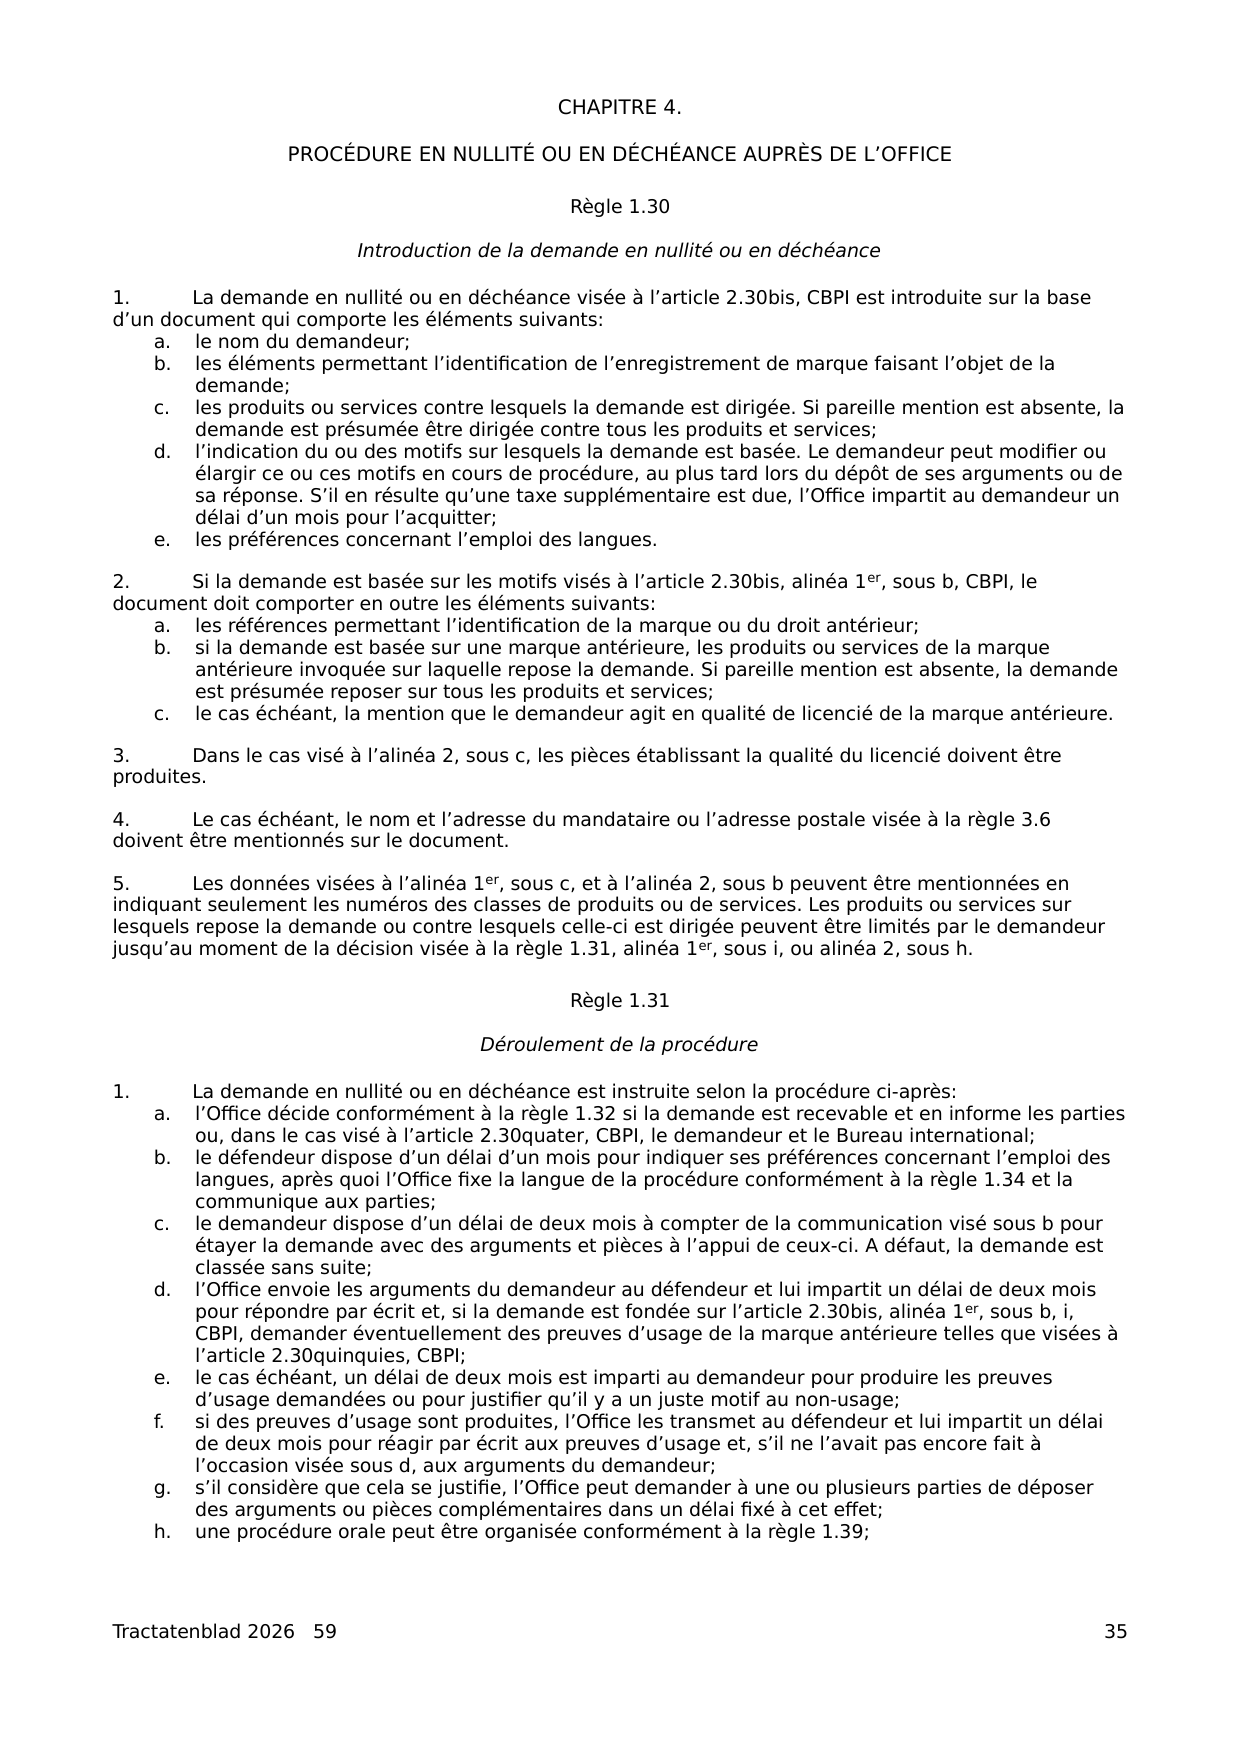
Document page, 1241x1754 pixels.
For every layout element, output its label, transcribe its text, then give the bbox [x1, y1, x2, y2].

text 4. Le cas échéant, le nom et l’adresse du mandataire ou l’adresse postale visée à la règle 3.6 doivent être mentionnés sur le document. [112, 808, 1128, 852]
text c. les produits ou services contre lesquels la demande est dirigée. Si pareille mention est absente, la demande est présumée être dirigée contre tous les produits et services; [153, 397, 1128, 441]
text b. les éléments permettant l’identification de l’enregistrement de marque faisant l’objet de la demande; [153, 353, 1128, 397]
text c. le cas échéant, la mention que le demandeur agit en qualité de licencié de la marque antérieure. [153, 702, 1128, 724]
text b. si la demande est basée sur une marque antérieure, les produits ou services de la marque antérieure invoquée sur laquelle repose la demande. Si pareille mention est absente, la demande est présumée reposer sur tous les produits et services; [153, 637, 1128, 702]
text a. l’Office décide conformément à la règle 1.32 si la demande est recevable et en informe les parties ou, dans le cas visé à l’article 2.30quater, CBPI, le demandeur et le Bureau international; [153, 1103, 1128, 1147]
text b. le défendeur dispose d’un délai d’un mois pour indiquer ses préférences concernant l’emploi des langues, après quoi l’Office fixe la langue de la procédure conformément à la règle 1.34 et la communique aux parties; [153, 1147, 1128, 1213]
text 3. Dans le cas visé à l’alinéa 2, sous c, les pièces établissant la qualité du licencié doivent être produites. [112, 744, 1128, 788]
text c. le demandeur dispose d’un délai de deux mois à compter de la communication visé sous b pour étayer la demande avec des arguments et pièces à l’appui de ceux-ci. A défaut, la demande est classée sans suite; [153, 1213, 1128, 1279]
text a. les références permettant l’identification de la marque ou du droit antérieur; [153, 614, 1128, 637]
text g. s’il considère que cela se justifie, l’Office peut demander à une ou plusieurs parties de déposer des arguments ou pièces complémentaires dans un délai fixé à cet effet; [153, 1477, 1128, 1521]
text 2. Si la demande est basée sur les motifs visés à l’article 2.30bis, alinéa 1er, sous b, CBPI, le document doit comporter en outre les éléments suivants: [112, 571, 1128, 614]
subtitle Règle 1.30 Introduction de la demande en nullité ou en déchéance [112, 196, 1128, 262]
subtitle Règle 1.31 Déroulement de la procédure [112, 990, 1128, 1056]
text e. le cas échéant, un délai de deux mois est imparti au demandeur pour produire les preuves d’usage demandées ou pour justifier qu’il y a un juste motif au non-usage; [153, 1367, 1128, 1411]
text 5. Les données visées à l’alinéa 1er, sous c, et à l’alinéa 2, sous b peuvent être mentionnées en indiquant seulement les numéros des classes de produits ou de services. Les produits ou services sur lesquels repose la demande ou contre lesquels celle-ci est dirigée peuvent être limités par le demandeur jusqu’au moment de la décision visée à la règle 1.31, alinéa 1er, sous i, ou alinéa 2, sous h. [112, 872, 1128, 960]
text a. le nom du demandeur; [153, 331, 1128, 353]
text f. si des preuves d’usage sont produites, l’Office les transmet au défendeur et lui impartit un délai de deux mois pour réagir par écrit aux preuves d’usage et, s’il ne l’avait pas encore fait à l’occasion visée sous d, aux arguments du demandeur; [153, 1411, 1128, 1477]
subtitle CHAPITRE 4. PROCÉDURE EN NULLITÉ OU EN DÉCHÉANCE AUPRÈS DE L’OFFICE [112, 96, 1128, 166]
text e. les préférences concernant l’emploi des langues. [153, 529, 1128, 551]
text 1. La demande en nullité ou en déchéance est instruite selon la procédure ci-après: [112, 1081, 1128, 1103]
text d. l’Office envoie les arguments du demandeur au défendeur et lui impartit un délai de deux mois pour répondre par écrit et, si la demande est fondée sur l’article 2.30bis, alinéa 1er, sous b, i, CBPI, demander éventuellement des preuves d’usage de la marque antérieure telles que visées à l’article 2.30quinquies, CBPI; [153, 1279, 1128, 1367]
text d. l’indication du ou des motifs sur lesquels la demande est basée. Le demandeur peut modifier ou élargir ce ou ces motifs en cours de procédure, au plus tard lors du dépôt de ses arguments ou de sa réponse. S’il en résulte qu’une taxe supplémentaire est due, l’Office impartit au demandeur un délai d’un mois pour l’acquitter; [153, 441, 1128, 529]
text 1. La demande en nullité ou en déchéance visée à l’article 2.30bis, CBPI est introduite sur la base d’un document qui comporte les éléments suivants: [112, 287, 1128, 331]
text h. une procédure orale peut être organisée conformément à la règle 1.39; [153, 1521, 1128, 1543]
